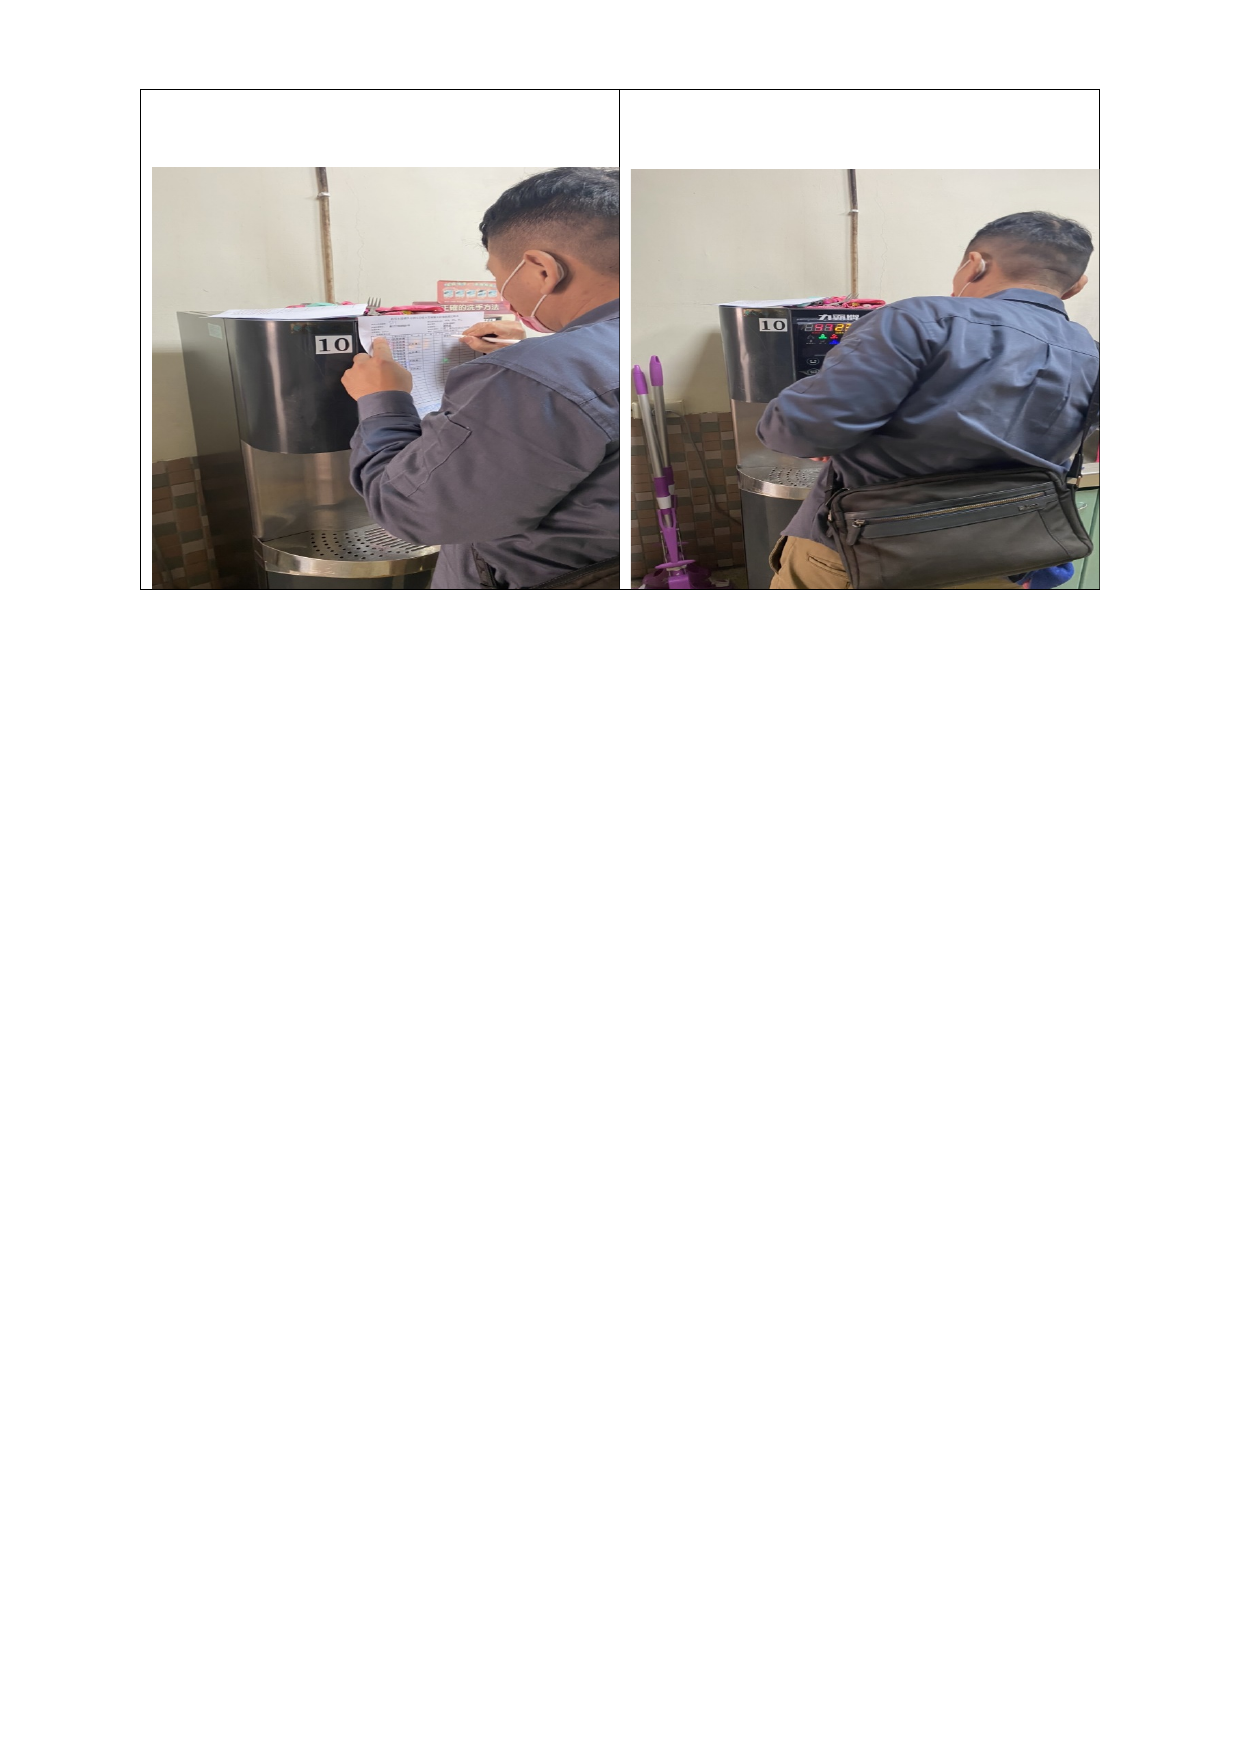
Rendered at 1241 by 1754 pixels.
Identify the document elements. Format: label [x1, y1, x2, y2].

table_cell [141, 90, 619, 589]
table_cell [620, 90, 1099, 589]
